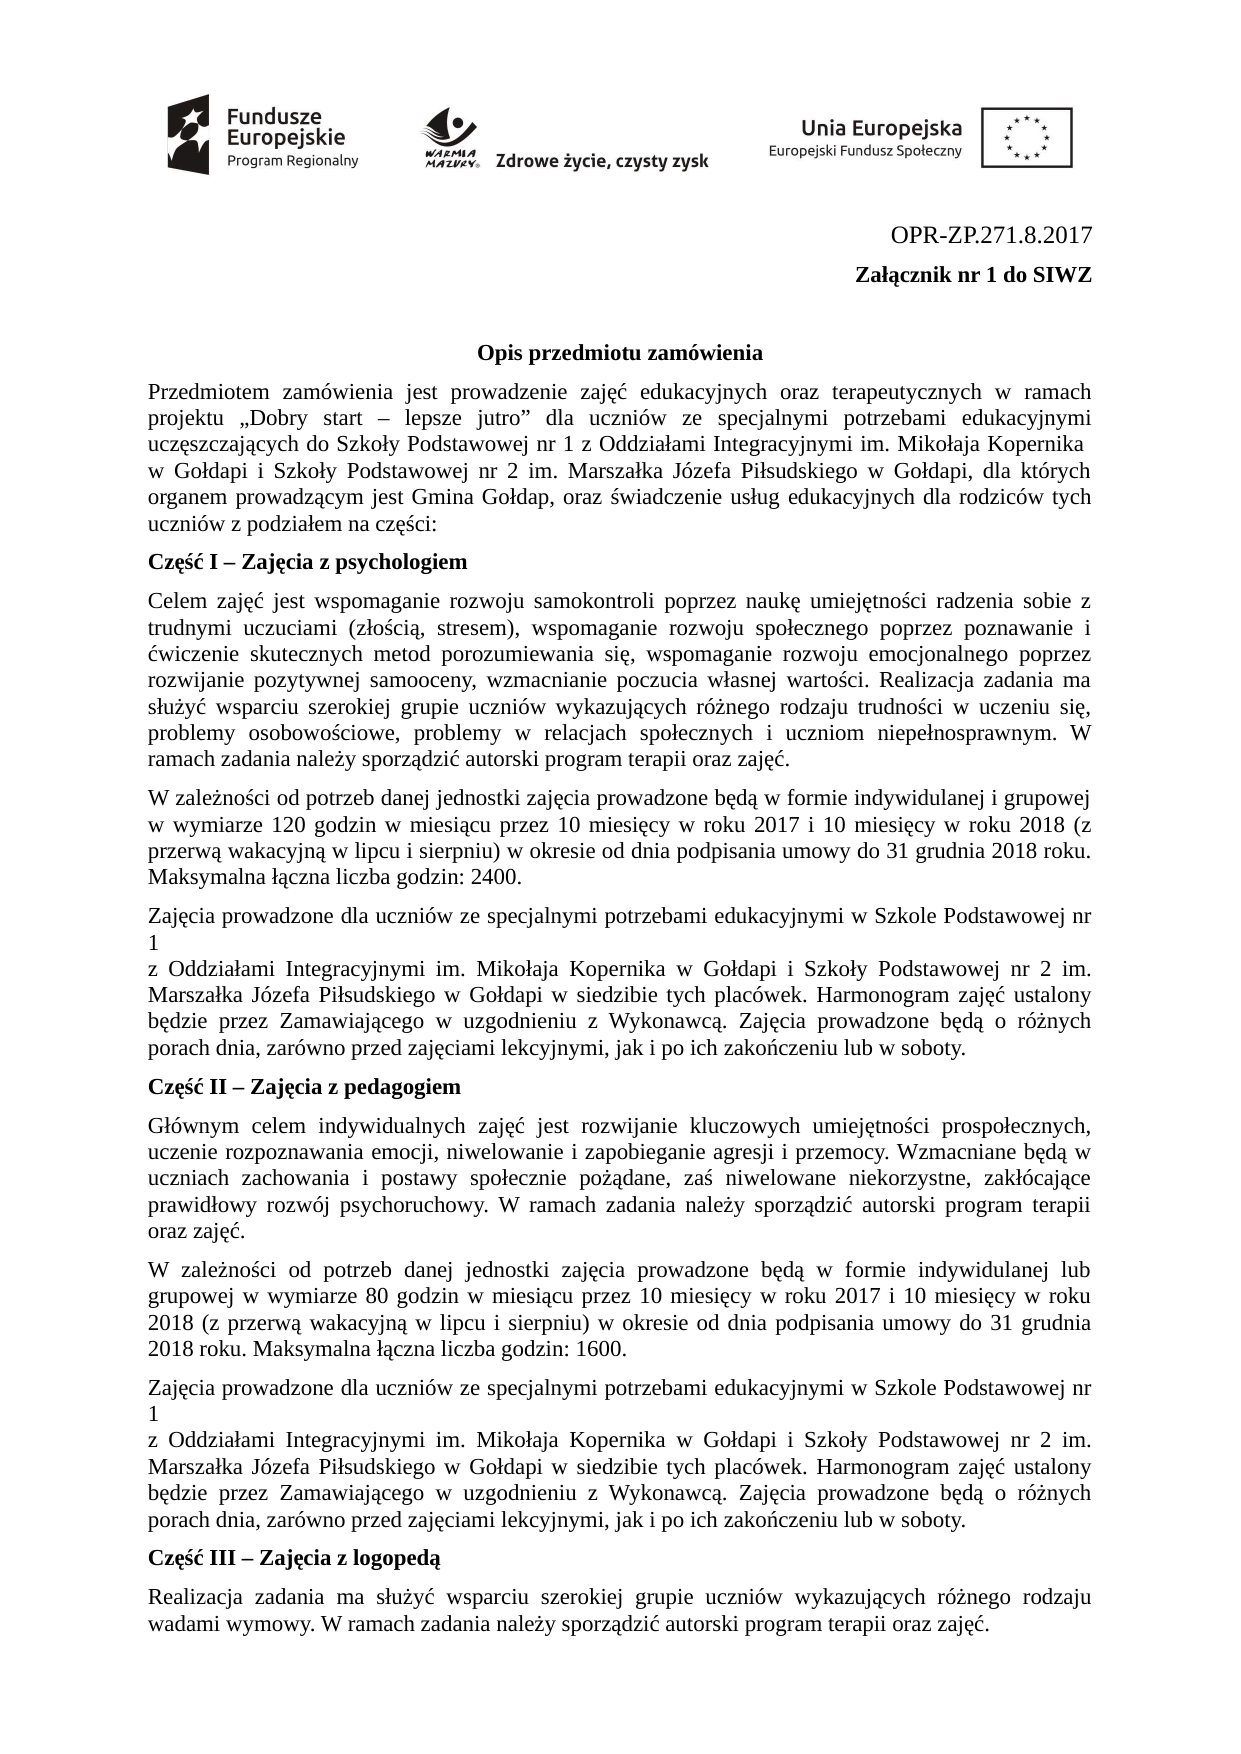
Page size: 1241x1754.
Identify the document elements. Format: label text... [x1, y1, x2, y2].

text Zajęcia prowadzone dla uczniów ze specjalnymi potrzebami edukacyjnymi w Szkole Podstawowej nr 1 z Oddziałami Integracyjnymi im. Mikołaja Kopernika w Gołdapi i Szkoły Podstawowej nr 2 im. Marszałka Józefa Piłsudskiego w Gołdapi w siedzibie tych placówek. Harmonogram zajęć ustalony będzie przez Zamawiającego w uzgodnieniu z Wykonawcą. Zajęcia prowadzone będą o różnych porach dnia, zarówno przed zajęciami lekcyjnymi, jak i po ich zakończeniu lub w soboty. [148, 1374, 1093, 1532]
text Głównym celem indywidualnych zajęć jest rozwijanie kluczowych umiejętności prospołecznych, uczenie rozpoznawania emocji, niwelowanie i zapobieganie agresji i przemocy. Wzmacniane będą w uczniach zachowania i postawy społecznie pożądane, zaś niwelowane niekorzystne, zakłócające prawidłowy rozwój psychoruchowy. W ramach zadania należy sporządzić autorski program terapii oraz zajęć. [148, 1112, 1093, 1243]
text Realizacja zadania ma służyć wsparciu szerokiej grupie uczniów wykazujących różnego rodzaju wadami wymowy. W ramach zadania należy sporządzić autorski program terapii oraz zajęć. [148, 1583, 1093, 1636]
text W zależności od potrzeb danej jednostki zajęcia prowadzone będą w formie indywidulanej i grupowej w wymiarze 120 godzin w miesiącu przez 10 miesięcy w roku 2017 i 10 miesięcy w roku 2018 (z przerwą wakacyjną w lipcu i sierpniu) w okresie od dnia podpisania umowy do 31 grudnia 2018 roku. Maksymalna łączna liczba godzin: 2400. [148, 784, 1093, 890]
text Załącznik nr 1 do SIWZ [148, 261, 1093, 288]
text Zajęcia prowadzone dla uczniów ze specjalnymi potrzebami edukacyjnymi w Szkole Podstawowej nr 1 z Oddziałami Integracyjnymi im. Mikołaja Kopernika w Gołdapi i Szkoły Podstawowej nr 2 im. Marszałka Józefa Piłsudskiego w Gołdapi w siedzibie tych placówek. Harmonogram zajęć ustalony będzie przez Zamawiającego w uzgodnieniu z Wykonawcą. Zajęcia prowadzone będą o różnych porach dnia, zarówno przed zajęciami lekcyjnymi, jak i po ich zakończeniu lub w soboty. [148, 902, 1093, 1060]
text W zależności od potrzeb danej jednostki zajęcia prowadzone będą w formie indywidulanej lub grupowej w wymiarze 80 godzin w miesiącu przez 10 miesięcy w roku 2017 i 10 miesięcy w roku 2018 (z przerwą wakacyjną w lipcu i sierpniu) w okresie od dnia podpisania umowy do 31 grudnia 2018 roku. Maksymalna łączna liczba godzin: 1600. [148, 1256, 1093, 1361]
text Część II – Zajęcia z pedagogiem [148, 1073, 1093, 1099]
text Część III – Zajęcia z logopedą [148, 1544, 1093, 1571]
text OPR-ZP.271.8.2017 [148, 220, 1093, 249]
text Celem zajęć jest wspomaganie rozwoju samokontroli poprzez naukę umiejętności radzenia sobie z trudnymi uczuciami (złością, stresem), wspomaganie rozwoju społecznego poprzez poznawanie i ćwiczenie skutecznych metod porozumiewania się, wspomaganie rozwoju emocjonalnego poprzez rozwijanie pozytywnej samooceny, wzmacnianie poczucia własnej wartości. Realizacja zadania ma służyć wsparciu szerokiej grupie uczniów wykazujących różnego rodzaju trudności w uczeniu się, problemy osobowościowe, problemy w relacjach społecznych i uczniom niepełnosprawnym. W ramach zadania należy sporządzić autorski program terapii oraz zajęć. [148, 587, 1093, 772]
text Część I – Zajęcia z psychologiem [148, 548, 1093, 575]
text Opis przedmiotu zamówienia [148, 339, 1093, 365]
text Przedmiotem zamówienia jest prowadzenie zajęć edukacyjnych oraz terapeutycznych w ramach projektu „Dobry start – lepsze jutro” dla uczniów ze specjalnymi potrzebami edukacyjnymi uczęszczających do Szkoły Podstawowej nr 1 z Oddziałami Integracyjnymi im. Mikołaja Kopernika w Gołdapi i Szkoły Podstawowej nr 2 im. Marszałka Józefa Piłsudskiego w Gołdapi, dla których organem prowadzącym jest Gmina Gołdap, oraz świadczenie usług edukacyjnych dla rodziców tych uczniów z podziałem na części: [148, 378, 1093, 536]
